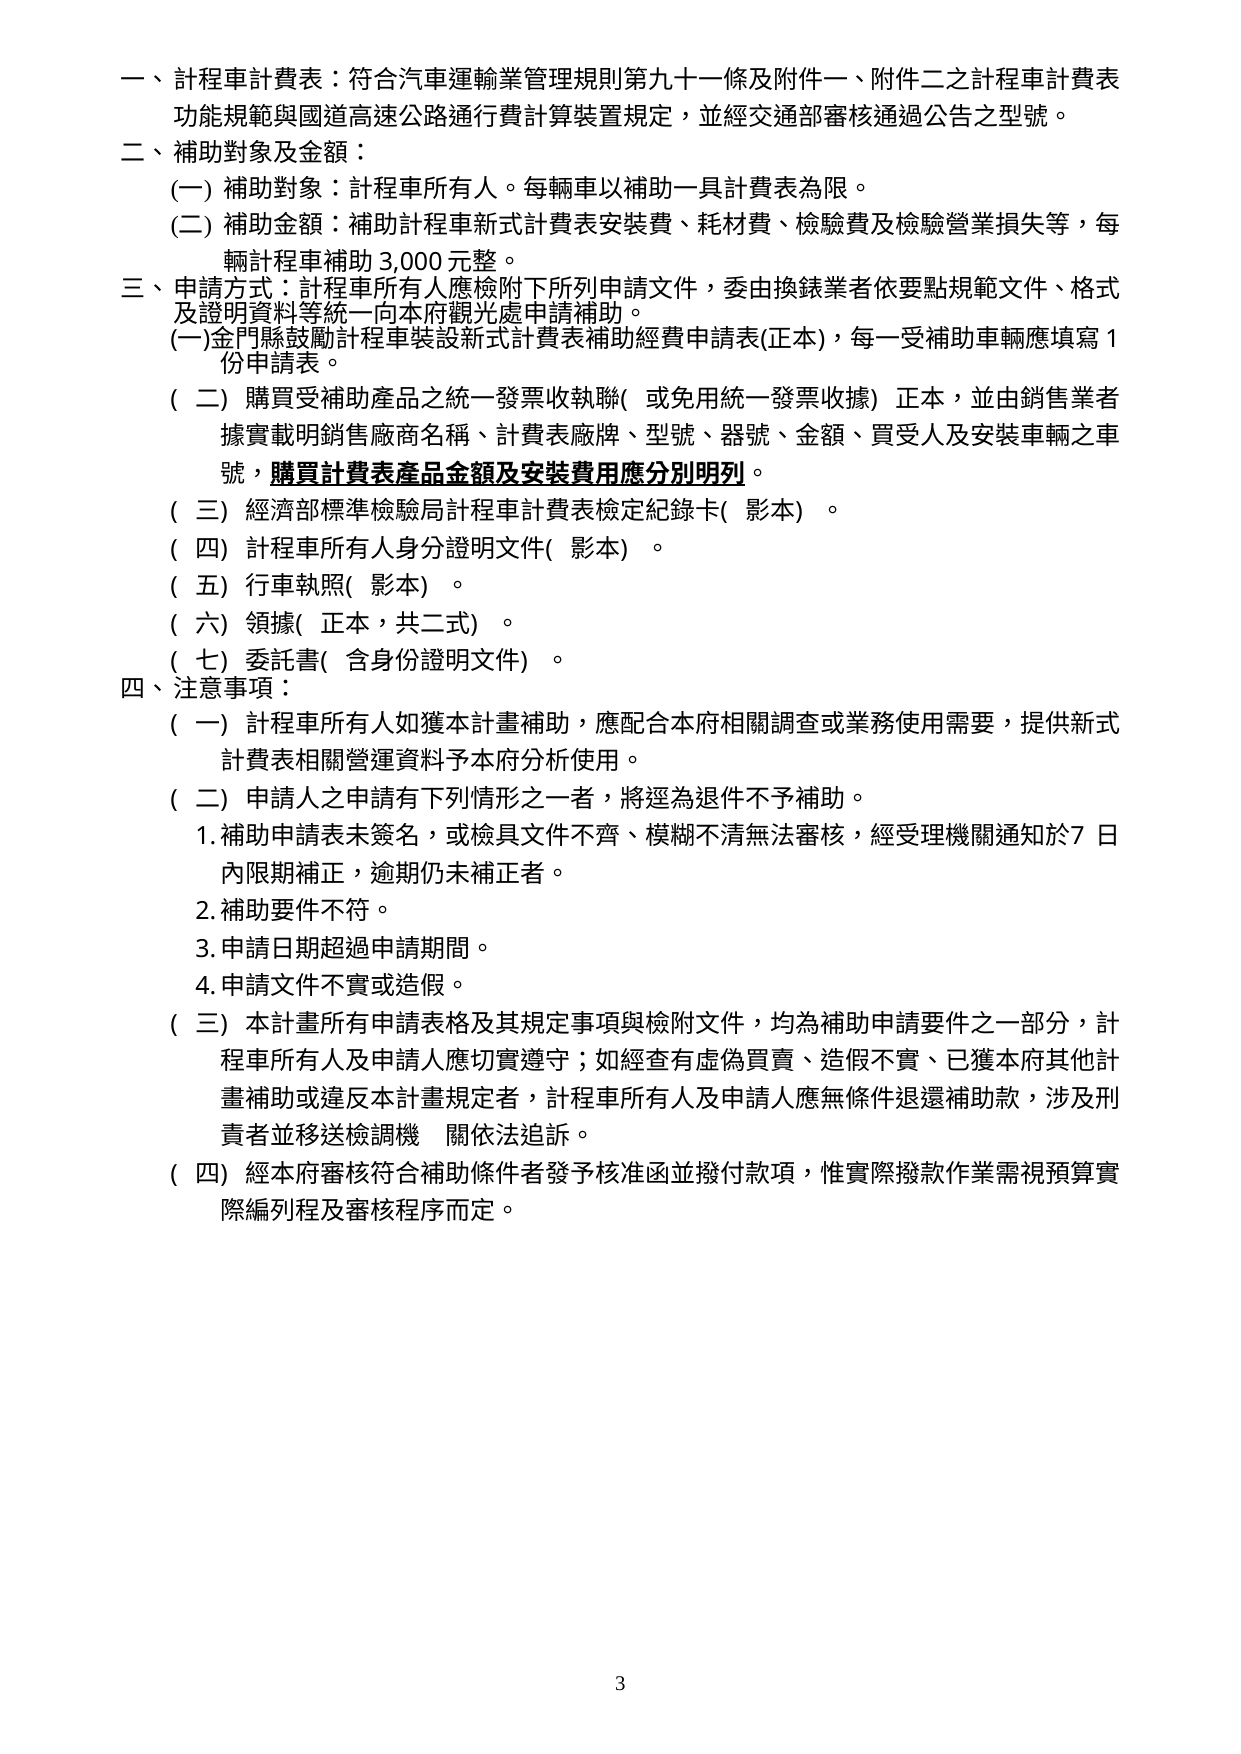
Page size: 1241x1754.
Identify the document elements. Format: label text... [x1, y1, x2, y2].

list 補助對象及金額： [120, 132, 1120, 169]
text (四)計程車所有人身分證明文件(影本)。 [120, 527, 1120, 565]
list 補助對象：計程車所有人。每輛車以補助一具計費表為限。 [170, 169, 1120, 205]
text (六)領據(正本，共二式)。 [120, 602, 1120, 640]
list 補助金額：補助計程車新式計費表安裝費、耗材費、檢驗費及檢驗營業損失等，每輛計程車補助3,000元整。 [170, 205, 1120, 277]
text (四)經本府審核符合補助條件者發予核准函並撥付款項，惟實際撥款作業需視預算實際編列程及審核程序而定。 [170, 1152, 1120, 1227]
text (一)計程車所有人如獲本計畫補助，應配合本府相關調查或業務使用需要，提供新式計費表相關營運資料予本府分析使用。 [170, 702, 1120, 777]
list 申請方式：計程車所有人應檢附下所列申請文件，委由換錶業者依要點規範文件、格式及證明資料等統一向本府觀光處申請補助。 [120, 277, 1120, 327]
text (七)委託書(含身份證明文件)。 [120, 640, 1120, 677]
list 計程車計費表：符合汽車運輸業管理規則第九十一條及附件一、附件二之計程車計費表功能規範與國道高速公路通行費計算裝置規定，並經交通部審核通過公告之型號。 [120, 60, 1120, 132]
text 4.申請文件不實或造假。 [170, 965, 1120, 1002]
text 3.申請日期超過申請期間。 [170, 927, 1120, 965]
text (三)經濟部標準檢驗局計程車計費表檢定紀錄卡(影本)。 [170, 490, 1120, 527]
text 2.補助要件不符。 [170, 890, 1120, 927]
text (三)本計畫所有申請表格及其規定事項與檢附文件，均為補助申請要件之一部分，計程車所有人及申請人應切實遵守；如經查有虛偽買賣、造假不實、已獲本府其他計畫補助或違反本計畫規定者，計程車所有人及申請人應無條件退還補助款，涉及刑責者並移送檢調機 關依法追訴。 [170, 1002, 1120, 1152]
text (一)金門縣鼓勵計程車裝設新式計費表補助經費申請表(正本)，每一受補助車輛應填寫1 份申請表。 [170, 327, 1120, 377]
text (二)申請人之申請有下列情形之一者，將逕為退件不予補助。 [120, 777, 1120, 815]
text 1.補助申請表未簽名，或檢具文件不齊、模糊不清無法審核，經受理機關通知於7日內限期補正，逾期仍未補正者。 [195, 815, 1120, 890]
list 注意事項： [120, 677, 1120, 702]
text (二) 購買受補助產品之統一發票收執聯(或免用統一發票收據)正本，並由銷售業者據實載明銷售廠商名稱、計費表廠牌、型號、器號、金額、買受人及安裝車輛之車號，購買計費表產品金額及安裝費用應分別明列。 [170, 377, 1120, 490]
text (五)行車執照(影本)。 [120, 565, 1120, 602]
